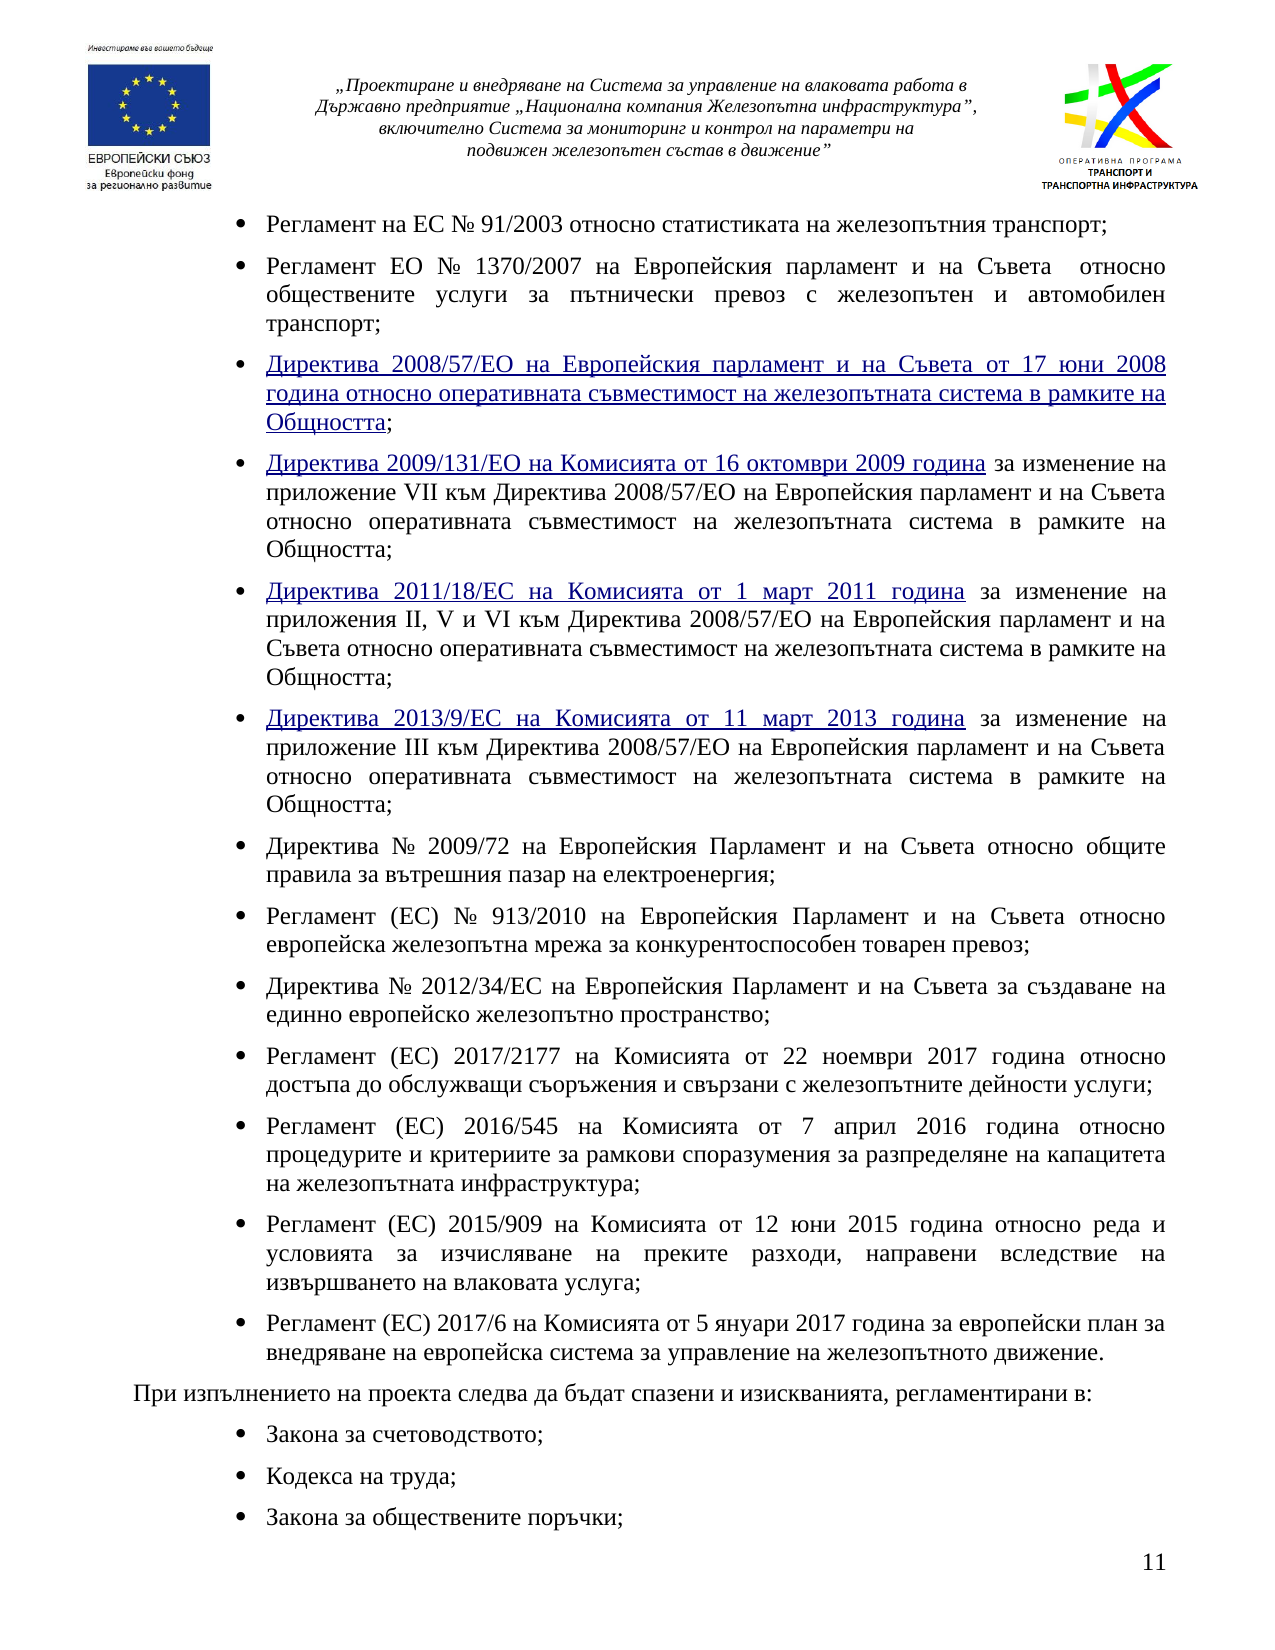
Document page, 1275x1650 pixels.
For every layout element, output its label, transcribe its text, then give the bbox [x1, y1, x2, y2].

list Регламент (ЕС) 2015/909 на Комисията от 12 юни 2015 година относно реда и условията за изчисляване на преките разходи, направени вследствие на извършването на влаковата услуга; [236, 1209, 1167, 1296]
list Регламент (ЕС) 2017/2177 на Комисията от 22 ноември 2017 година относно достъпа до обслужващи съоръжения и свързани с железопътните дейности услуги; [236, 1041, 1167, 1098]
list Регламент (ЕС) 2017/6 на Комисията от 5 януари 2017 година за европейски план за внедряване на европейска система за управление на железопътното движение. [236, 1308, 1167, 1366]
list Закона за обществените поръчки; [236, 1502, 1167, 1531]
list Директива № 2012/34/ЕС на Европейския Парламент и на Съвета за създаване на единно европейско железопътно пространство; [236, 971, 1167, 1028]
list Закона за счетоводството; [236, 1419, 1167, 1448]
list Директива 2008/57/ЕО на Европейския парламент и на Съвета от 17 юни 2008 година относно оперативната съвместимост на железопътната система в рамките на Общността; [236, 349, 1167, 436]
list Регламент (ЕС) 2016/545 на Комисията от 7 април 2016 година относно процедурите и критериите за рамкови споразумения за разпределяне на капацитета на железопътната инфраструктура; [236, 1111, 1167, 1197]
list Регламент (ЕС) № 913/2010 на Европейския Парламент и на Съвета относно европейска железопътна мрежа за конкурентоспособен товарен превоз; [236, 901, 1167, 958]
list Директива 2011/18/ЕС на Комисията от 1 март 2011 година за изменение на приложения II, V и VI към Директива 2008/57/ЕО на Европейския парламент и на Съвета относно оперативната съвместимост на железопътната система в рамките на Общността; [236, 576, 1167, 691]
text При изпълнението на проекта следва да бъдат спазени и изискванията, регламентирани в: [133, 1378, 1167, 1407]
list Директива № 2009/72 на Европейския Парламент и на Съвета относно общите правила за вътрешния пазар на електроенергия; [236, 831, 1167, 888]
list Директива 2009/131/ЕО на Комисията от 16 октомври 2009 година за изменение на приложение VII към Директива 2008/57/ЕО на Европейския парламент и на Съвета относно оперативната съвместимост на железопътната система в рамките на Общността; [236, 448, 1167, 563]
list Кодекса на труда; [236, 1461, 1167, 1489]
list Директива 2013/9/ЕС на Комисията от 11 март 2013 година за изменение на приложение III към Директива 2008/57/ЕО на Европейския парламент и на Съвета относно оперативната съвместимост на железопътната система в рамките на Общността; [236, 703, 1167, 818]
list Регламент на ЕС № 91/2003 относно статистиката на железопътния транспорт; [236, 209, 1167, 238]
list Регламент ЕО № 1370/2007 на Европейския парламент и на Съвета относно обществените услуги за пътнически превоз с железопътен и автомобилен транспорт; [236, 251, 1167, 337]
